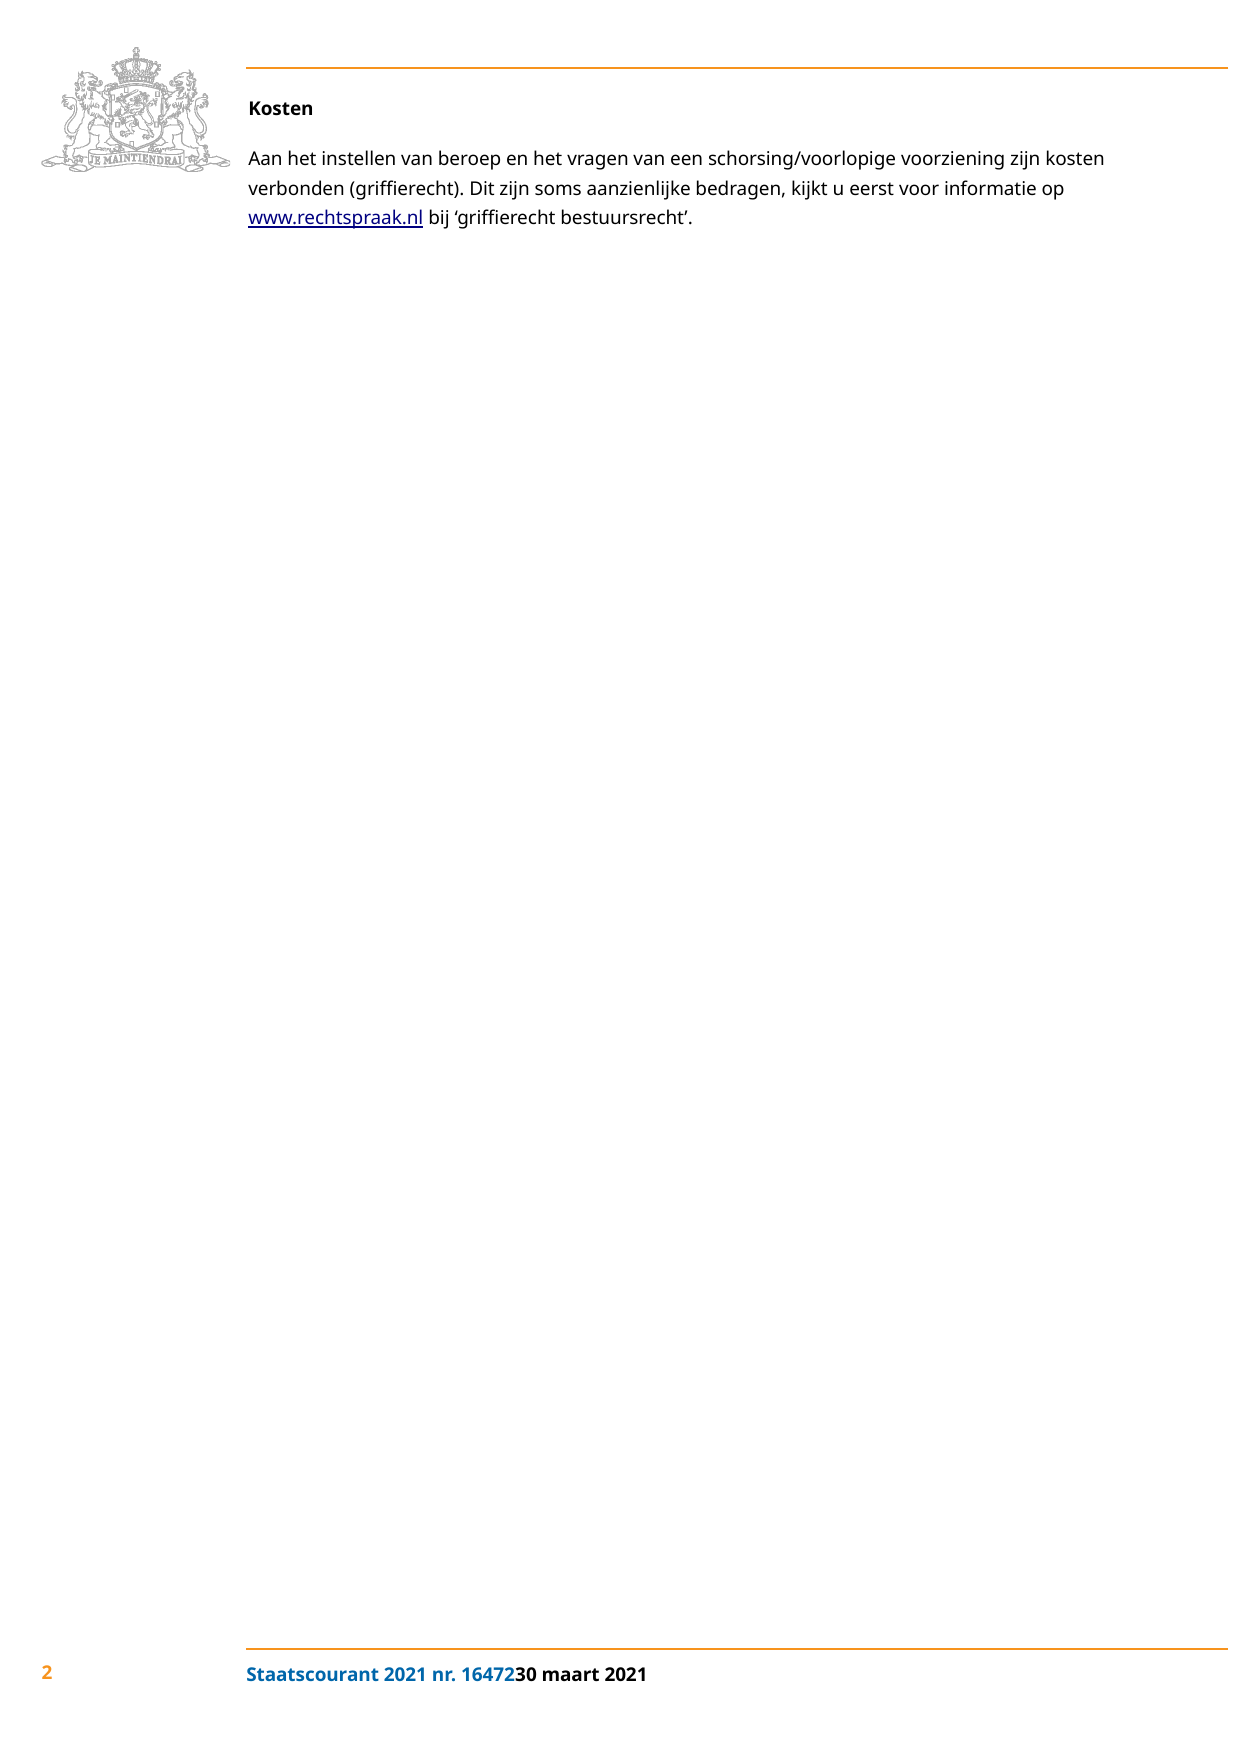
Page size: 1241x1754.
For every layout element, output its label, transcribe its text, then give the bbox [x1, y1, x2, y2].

text Aan het instellen van beroep en het vragen van een schorsing/voorlopige voorziening zijn kosten verbonden (griffierecht). Dit zijn soms aanzienlijke bedragen, kijkt u eerst voor informatie op www.rechtspraak.nl bij ‘griffierecht bestuursrecht’. [248, 145, 1152, 230]
picture [41, 47, 231, 172]
text Kosten [248, 95, 1152, 121]
